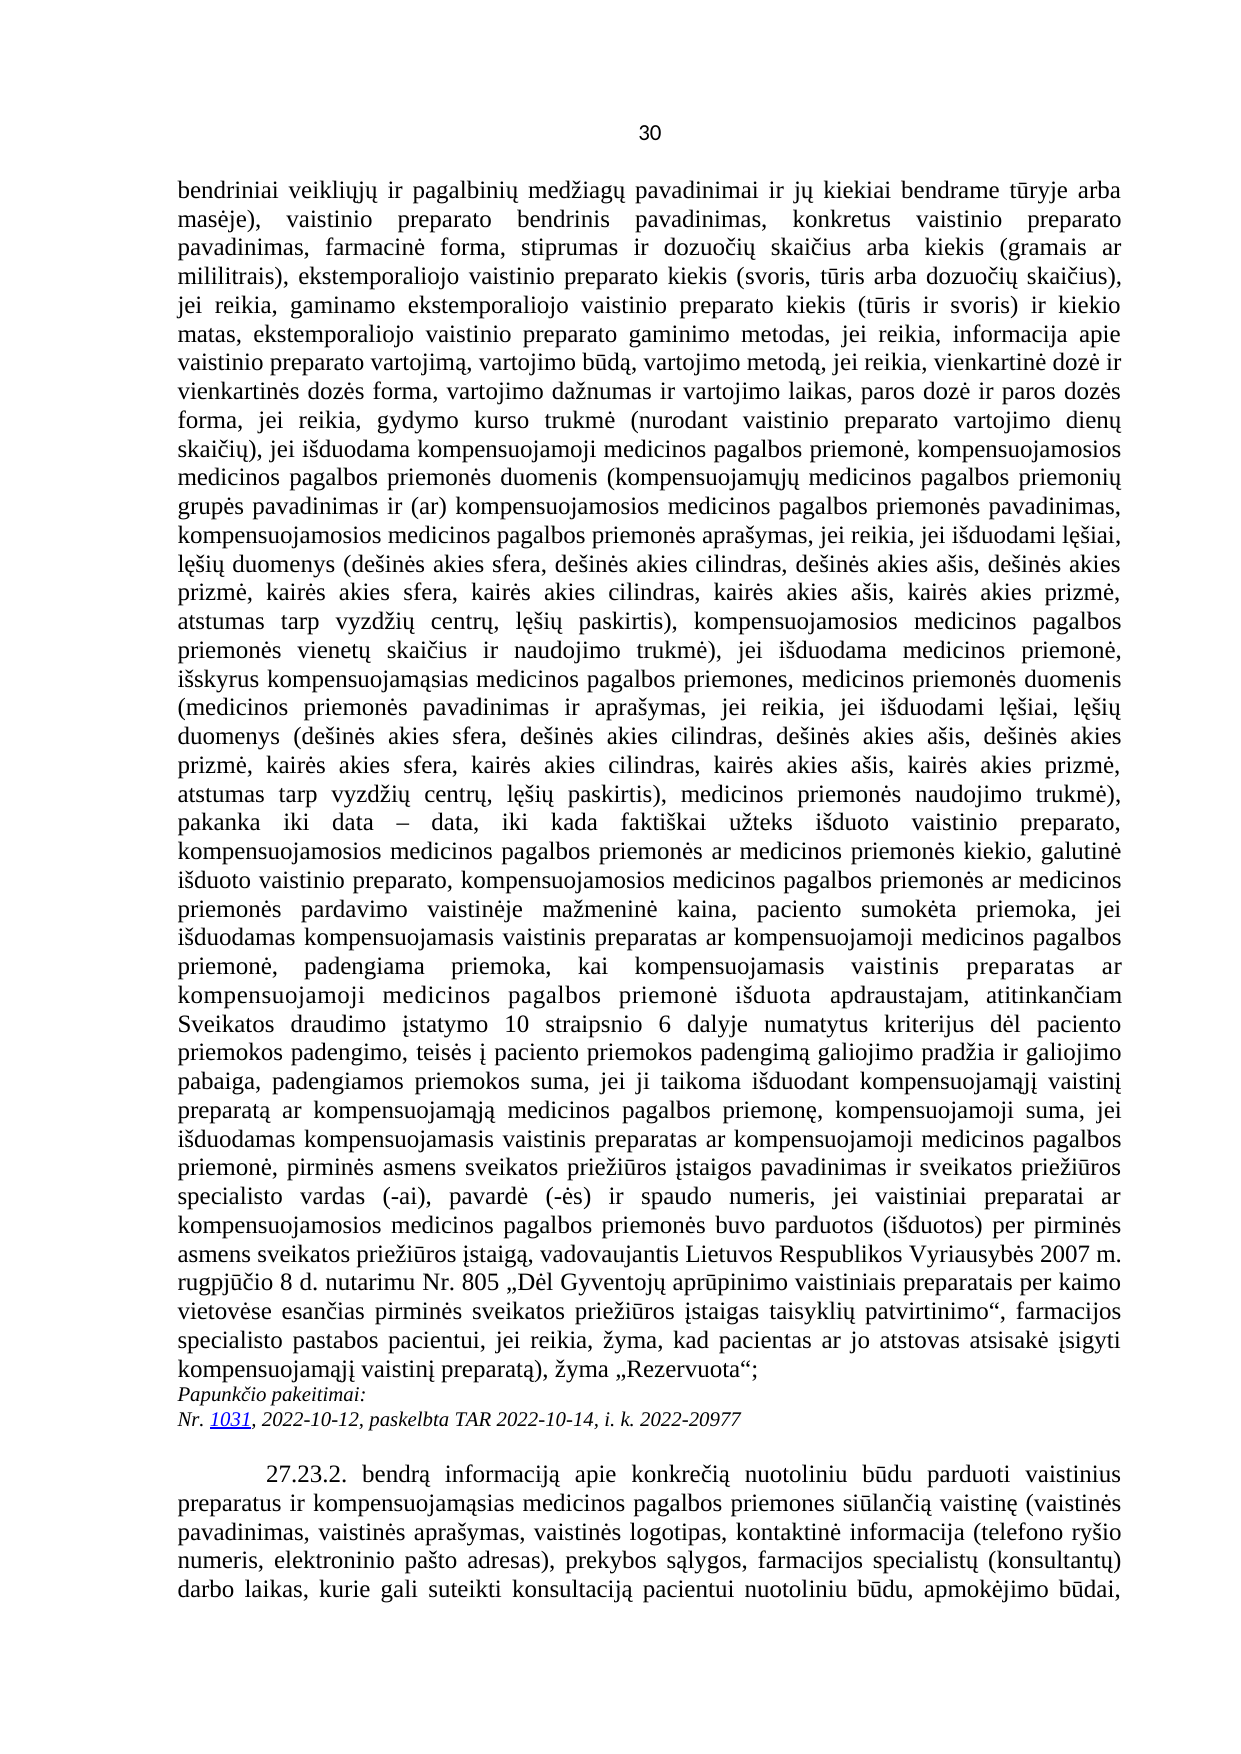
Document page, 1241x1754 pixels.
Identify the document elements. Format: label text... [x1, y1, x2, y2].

text Papunkčio pakeitimai: [177, 1382, 1122, 1406]
text Nr. 1031, 2022-10-12, paskelbta TAR 2022-10-14, i. k. 2022-20977 [177, 1406, 1122, 1431]
text bendriniai veikliųjų ir pagalbinių medžiagų pavadinimai ir jų kiekiai bendrame tūryje arba masėje), vaistinio preparato bendrinis pavadinimas, konkretus vaistinio preparato pavadinimas, farmacinė forma, stiprumas ir dozuočių skaičius arba kiekis (gramais ar mililitrais), ekstemporaliojo vaistinio preparato kiekis (svoris, tūris arba dozuočių skaičius), jei reikia, gaminamo ekstemporaliojo vaistinio preparato kiekis (tūris ir svoris) ir kiekio matas, ekstemporaliojo vaistinio preparato gaminimo metodas, jei reikia, informacija apie vaistinio preparato vartojimą, vartojimo būdą, vartojimo metodą, jei reikia, vienkartinė dozė ir vienkartinės dozės forma, vartojimo dažnumas ir vartojimo laikas, paros dozė ir paros dozės forma, jei reikia, gydymo kurso trukmė (nurodant vaistinio preparato vartojimo dienų skaičių), jei išduodama kompensuojamoji medicinos pagalbos priemonė, kompensuojamosios medicinos pagalbos priemonės duomenis (kompensuojamųjų medicinos pagalbos priemonių grupės pavadinimas ir (ar) kompensuojamosios medicinos pagalbos priemonės pavadinimas, kompensuojamosios medicinos pagalbos priemonės aprašymas, jei reikia, jei išduodami lęšiai, lęšių duomenys (dešinės akies sfera, dešinės akies cilindras, dešinės akies ašis, dešinės akies prizmė, kairės akies sfera, kairės akies cilindras, kairės akies ašis, kairės akies prizmė, atstumas tarp vyzdžių centrų, lęšių paskirtis), kompensuojamosios medicinos pagalbos priemonės vienetų skaičius ir naudojimo trukmė), jei išduodama medicinos priemonė, išskyrus kompensuojamąsias medicinos pagalbos priemones, medicinos priemonės duomenis (medicinos priemonės pavadinimas ir aprašymas, jei reikia, jei išduodami lęšiai, lęšių duomenys (dešinės akies sfera, dešinės akies cilindras, dešinės akies ašis, dešinės akies prizmė, kairės akies sfera, kairės akies cilindras, kairės akies ašis, kairės akies prizmė, atstumas tarp vyzdžių centrų, lęšių paskirtis), medicinos priemonės naudojimo trukmė), pakanka iki data – data, iki kada faktiškai užteks išduoto vaistinio preparato, kompensuojamosios medicinos pagalbos priemonės ar medicinos priemonės kiekio, galutinė išduoto vaistinio preparato, kompensuojamosios medicinos pagalbos priemonės ar medicinos priemonės pardavimo vaistinėje mažmeninė kaina, paciento sumokėta priemoka, jei išduodamas kompensuojamasis vaistinis preparatas ar kompensuojamoji medicinos pagalbos priemonė, padengiama priemoka, kai kompensuojamasis vaistinis preparatas ar kompensuojamoji medicinos pagalbos priemonė išduota apdraustajam, atitinkančiam Sveikatos draudimo įstatymo 10 straipsnio 6 dalyje numatytus kriterijus dėl paciento priemokos padengimo, teisės į paciento priemokos padengimą galiojimo pradžia ir galiojimo pabaiga, padengiamos priemokos suma, jei ji taikoma išduodant kompensuojamąjį vaistinį preparatą ar kompensuojamąją medicinos pagalbos priemonę, kompensuojamoji suma, jei išduodamas kompensuojamasis vaistinis preparatas ar kompensuojamoji medicinos pagalbos priemonė, pirminės asmens sveikatos priežiūros įstaigos pavadinimas ir sveikatos priežiūros specialisto vardas (-ai), pavardė (-ės) ir spaudo numeris, jei vaistiniai preparatai ar kompensuojamosios medicinos pagalbos priemonės buvo parduotos (išduotos) per pirminės asmens sveikatos priežiūros įstaigą, vadovaujantis Lietuvos Respublikos Vyriausybės 2007 m. rugpjūčio 8 d. nutarimu Nr. 805 „Dėl Gyventojų aprūpinimo vaistiniais preparatais per kaimo vietovėse esančias pirminės sveikatos priežiūros įstaigas taisyklių patvirtinimo“, farmacijos specialisto pastabos pacientui, jei reikia, žyma, kad pacientas ar jo atstovas atsisakė įsigyti kompensuojamąjį vaistinį preparatą), žyma „Rezervuota“; [177, 175, 1122, 1382]
text 27.23.2. bendrą informaciją apie konkrečią nuotoliniu būdu parduoti vaistinius preparatus ir kompensuojamąsias medicinos pagalbos priemones siūlančią vaistinę (vaistinės pavadinimas, vaistinės aprašymas, vaistinės logotipas, kontaktinė informacija (telefono ryšio numeris, elektroninio pašto adresas), prekybos sąlygos, farmacijos specialistų (konsultantų) darbo laikas, kurie gali suteikti konsultaciją pacientui nuotoliniu būdu, apmokėjimo būdai, [177, 1459, 1122, 1603]
